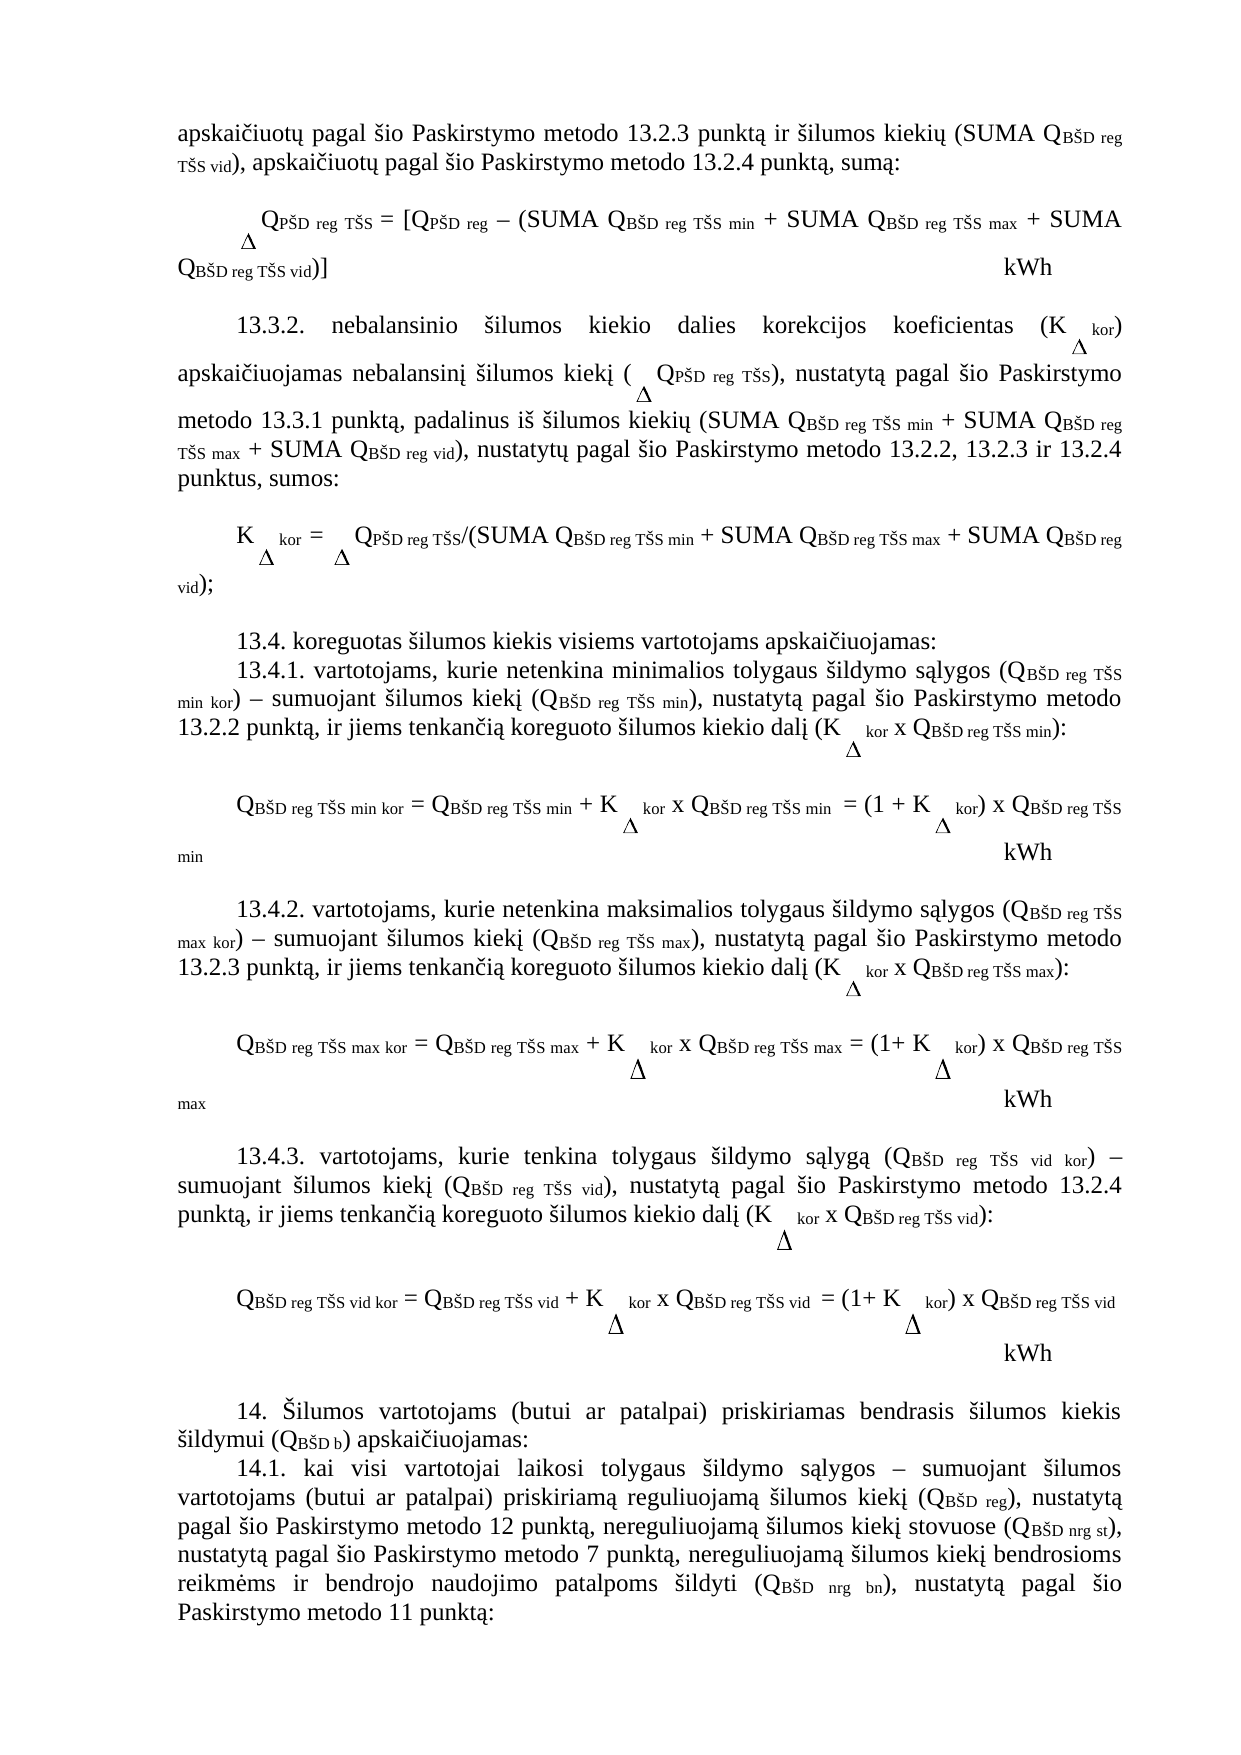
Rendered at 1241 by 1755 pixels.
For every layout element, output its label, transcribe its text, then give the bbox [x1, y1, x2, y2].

text 14. Šilumos vartotojams (butui ar patalpai) priskiriamas bendrasis šilumos kiekis šildymui (QBŠD b) apskaičiuojamas: [177, 1396, 1122, 1453]
text QBŠD reg TŠS vid kor = QBŠD reg TŠS vid + KDELTAkor x QBŠD reg TŠS vid = (1+ KDELTAkor) x QBŠD reg TŠS vid kWh [177, 1283, 1122, 1367]
text KDELTAkor = DELTAQPŠD reg TŠS/(SUMA QBŠD reg TŠS min + SUMA QBŠD reg TŠS max + SUMA QBŠD reg vid); [177, 521, 1122, 597]
text QBŠD reg TŠS max kor = QBŠD reg TŠS max + KDELTAkor x QBŠD reg TŠS max = (1+ KDELTAkor) x QBŠD reg TŠS max kWh [177, 1028, 1122, 1113]
text 13.3.2. nebalansinio šilumos kiekio dalies korekcijos koeficientas (KDELTAkor) apskaičiuojamas nebalansinį šilumos kiekį (DELTAQPŠD reg TŠS), nustatytą pagal šio Paskirstymo metodo 13.3.1 punktą, padalinus iš šilumos kiekių (SUMA QBŠD reg TŠS min + SUMA QBŠD reg TŠS max + SUMA QBŠD reg vid), nustatytų pagal šio Paskirstymo metodo 13.2.2, 13.2.3 ir 13.2.4 punktus, sumos: [177, 310, 1122, 492]
text DELTAQPŠD reg TŠS = [QPŠD reg – (SUMA QBŠD reg TŠS min + SUMA QBŠD reg TŠS max + SUMA QBŠD reg TŠS vid)] kWh [177, 204, 1122, 281]
text 13.3.1. pastatui (DELTAQPŠD reg TŠS) – iš šilumos kiekio (QPŠD reg), apskaičiuoto pagal šio Paskirstymo metodo 9 punktą, atėmus šilumos kiekių (SUMA QBŠD reg TŠS min), apskaičiuotų pagal šio Paskirstymo metodo 13.2.2 punktą, šilumos kiekių (SUMA QBŠD reg TŠS max), apskaičiuotų pagal šio Paskirstymo metodo 13.2.3 punktą ir šilumos kiekių (SUMA QBŠD reg TŠS vid), apskaičiuotų pagal šio Paskirstymo metodo 13.2.4 punktą, sumą: [177, 118, 1122, 176]
text 13.4.1. vartotojams, kurie netenkina minimalios tolygaus šildymo sąlygos (QBŠD reg TŠS min kor) – sumuojant šilumos kiekį (QBŠD reg TŠS min), nustatytą pagal šio Paskirstymo metodo 13.2.2 punktą, ir jiems tenkančią koreguoto šilumos kiekio dalį (KDELTAkor x QBŠD reg TŠS min): [177, 655, 1122, 760]
text 13.4.2. vartotojams, kurie netenkina maksimalios tolygaus šildymo sąlygos (QBŠD reg TŠS max kor) – sumuojant šilumos kiekį (QBŠD reg TŠS max), nustatytą pagal šio Paskirstymo metodo 13.2.3 punktą, ir jiems tenkančią koreguoto šilumos kiekio dalį (KDELTAkor x QBŠD reg TŠS max): [177, 894, 1122, 1000]
text 13.4.3. vartotojams, kurie tenkina tolygaus šildymo sąlygą (QBŠD reg TŠS vid kor) – sumuojant šilumos kiekį (QBŠD reg TŠS vid), nustatytą pagal šio Paskirstymo metodo 13.2.4 punktą, ir jiems tenkančią koreguoto šilumos kiekio dalį (KDELTAkor x QBŠD reg TŠS vid): [177, 1141, 1122, 1254]
text QBŠD reg TŠS min kor = QBŠD reg TŠS min + KDELTAkor x QBŠD reg TŠS min = (1 + KDELTAkor) x QBŠD reg TŠS min kWh [177, 789, 1122, 866]
text 13.4. koreguotas šilumos kiekis visiems vartotojams apskaičiuojamas: [177, 626, 1122, 655]
text 14.1. kai visi vartotojai laikosi tolygaus šildymo sąlygos – sumuojant šilumos vartotojams (butui ar patalpai) priskiriamą reguliuojamą šilumos kiekį (QBŠD reg), nustatytą pagal šio Paskirstymo metodo 12 punktą, nereguliuojamą šilumos kiekį stovuose (QBŠD nrg st), nustatytą pagal šio Paskirstymo metodo 7 punktą, nereguliuojamą šilumos kiekį bendrosioms reikmėms ir bendrojo naudojimo patalpoms šildyti (QBŠD nrg bn), nustatytą pagal šio Paskirstymo metodo 11 punktą: [177, 1453, 1122, 1626]
